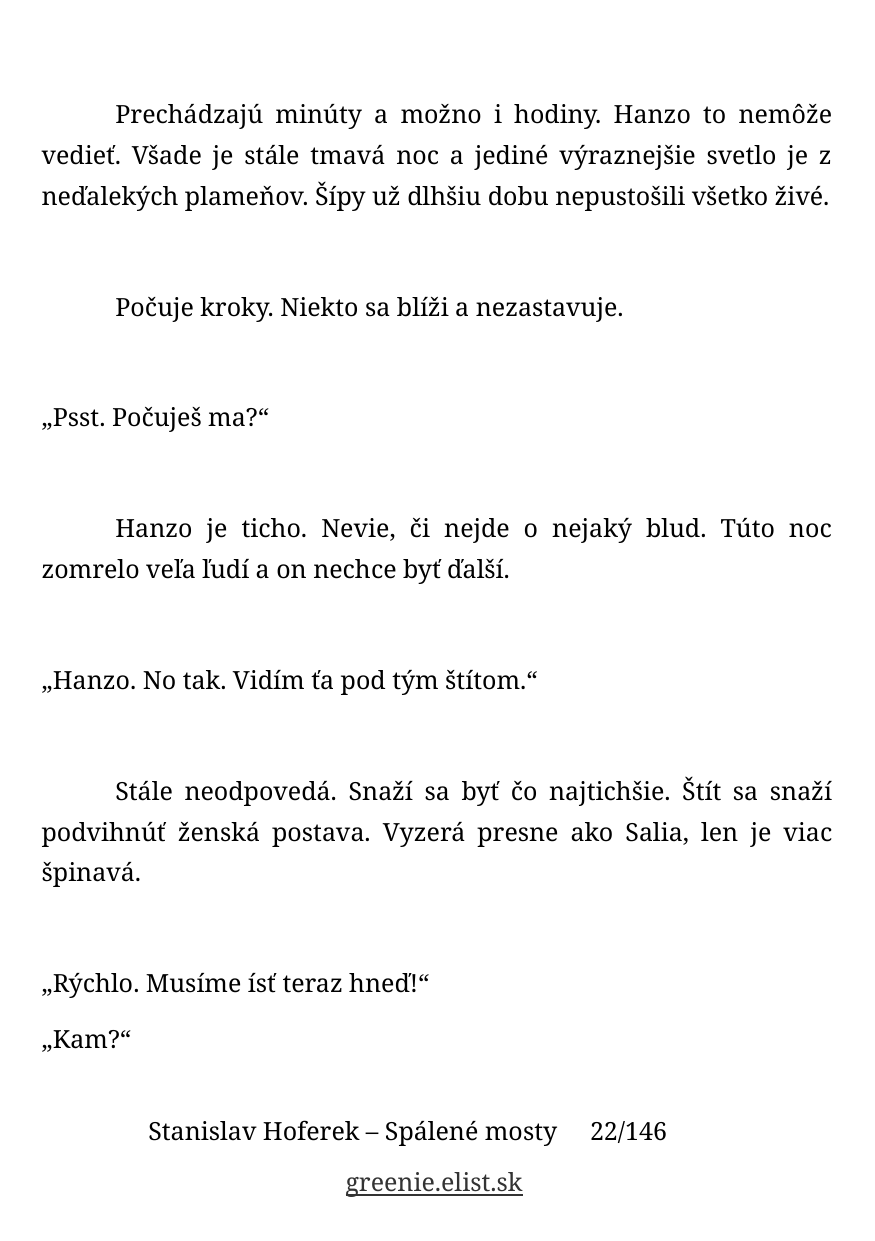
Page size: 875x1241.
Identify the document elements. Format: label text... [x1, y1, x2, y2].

text Prechádzajú minúty a možno i hodiny. Hanzo to nemôže vedieť. Všade je stále tmavá noc a jediné výraznejšie svetlo je z neďalekých plameňov. Šípy už dlhšiu dobu nepustošili všetko živé. [41, 97, 833, 212]
text „Hanzo. No tak. Vidím ťa pod tým štítom.“ [41, 663, 833, 697]
text „Psst. Počuješ ma?“ [41, 400, 833, 434]
text Hanzo je ticho. Nevie, či nejde o nejaký blud. Túto noc zomrelo veľa ľudí a on nechce byť ďalší. [41, 511, 833, 586]
text „Rýchlo. Musíme ísť teraz hneď!“ [41, 966, 833, 1000]
text Počuje kroky. Niekto sa blíži a nezastavuje. [41, 289, 833, 323]
text Stále neodpovedá. Snaží sa byť čo najtichšie. Štít sa snaží podvihnúť ženská postava. Vyzerá presne ako Salia, len je viac špinavá. [41, 773, 833, 889]
text „Kam?“ [41, 1021, 833, 1055]
